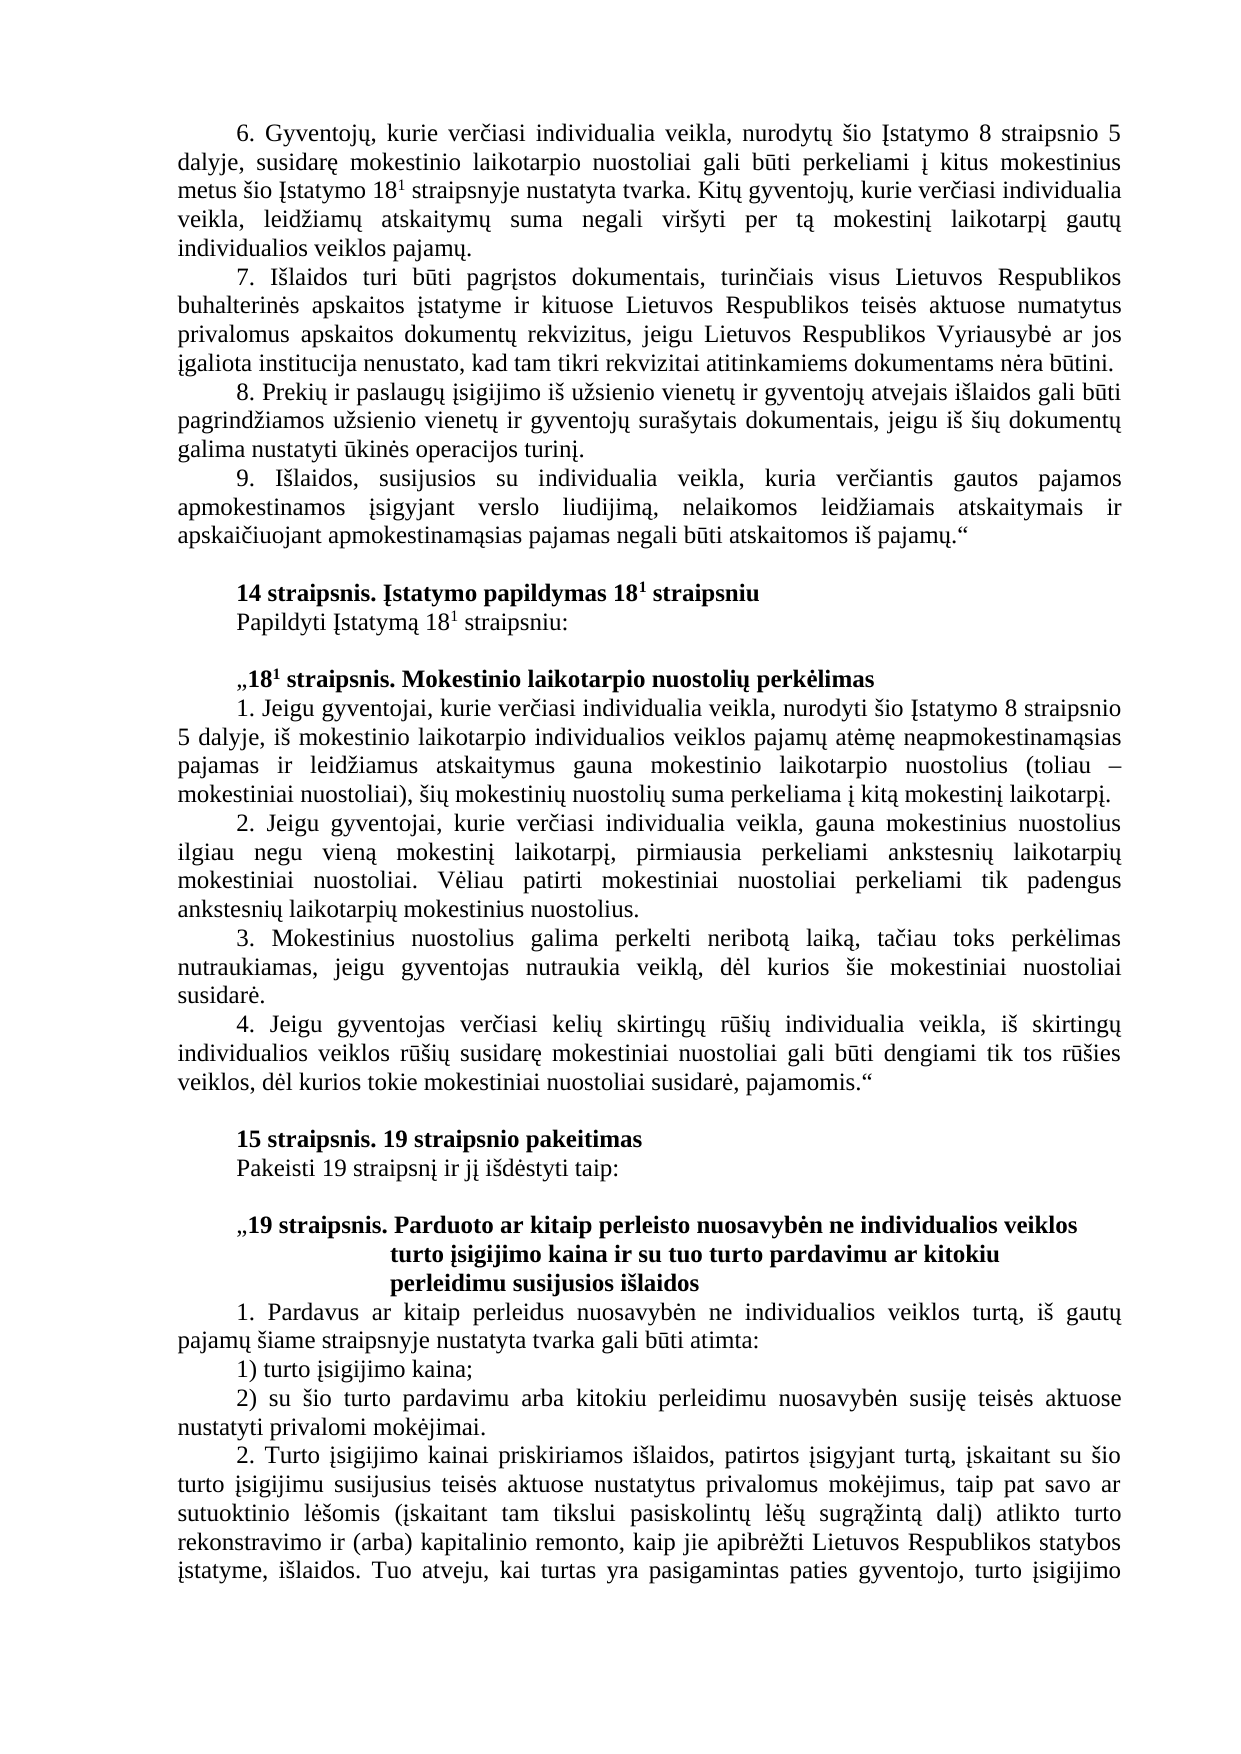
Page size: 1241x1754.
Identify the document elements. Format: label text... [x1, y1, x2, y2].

text 7. Išlaidos turi būti pagrįstos dokumentais, turinčiais visus Lietuvos Respublikos buhalterinės apskaitos įstatyme ir kituose Lietuvos Respublikos teisės aktuose numatytus privalomus apskaitos dokumentų rekvizitus, jeigu Lietuvos Respublikos Vyriausybė ar jos įgaliota institucija nenustato, kad tam tikri rekvizitai atitinkamiems dokumentams nėra būtini. [177, 262, 1122, 377]
text Pakeisti 19 straipsnį ir jį išdėstyti taip: [177, 1153, 1122, 1182]
text 1. Jeigu gyventojai, kurie verčiasi individualia veikla, nurodyti šio Įstatymo 8 straipsnio 5 dalyje, iš mokestinio laikotarpio individualios veiklos pajamų atėmę neapmokestinamąsias pajamas ir leidžiamus atskaitymus gauna mokestinio laikotarpio nuostolius (toliau – mokestiniai nuostoliai), šių mokestinių nuostolių suma perkeliama į kitą mokestinį laikotarpį. [177, 693, 1122, 808]
text 15 straipsnis. 19 straipsnio pakeitimas [177, 1124, 1122, 1153]
text 4. Jeigu gyventojas verčiasi kelių skirtingų rūšių individualia veikla, iš skirtingų individualios veiklos rūšių susidarę mokestiniai nuostoliai gali būti dengiami tik tos rūšies veiklos, dėl kurios tokie mokestiniai nuostoliai susidarė, pajamomis.“ [177, 1009, 1122, 1096]
text Papildyti Įstatymą 181 straipsniu: [177, 607, 1122, 636]
text 2. Turto įsigijimo kainai priskiriamos išlaidos, patirtos įsigyjant turtą, įskaitant su šio turto įsigijimu susijusius teisės aktuose nustatytus privalomus mokėjimus, taip pat savo ar sutuoktinio lėšomis (įskaitant tam tikslui pasiskolintų lėšų sugrąžintą dalį) atlikto turto rekonstravimo ir (arba) kapitalinio remonto, kaip jie apibrėžti Lietuvos Respublikos statybos įstatyme, išlaidos. Tuo atveju, kai turtas yra pasigamintas paties gyventojo, turto įsigijimo [177, 1441, 1122, 1584]
text 14 straipsnis. Įstatymo papildymas 181 straipsniu [177, 578, 1122, 607]
text 8. Prekių ir paslaugų įsigijimo iš užsienio vienetų ir gyventojų atvejais išlaidos gali būti pagrindžiamos užsienio vienetų ir gyventojų surašytais dokumentais, jeigu iš šių dokumentų galima nustatyti ūkinės operacijos turinį. [177, 377, 1122, 463]
text 6. Gyventojų, kurie verčiasi individualia veikla, nurodytų šio Įstatymo 8 straipsnio 5 dalyje, susidarę mokestinio laikotarpio nuostoliai gali būti perkeliami į kitus mokestinius metus šio Įstatymo 181 straipsnyje nustatyta tvarka. Kitų gyventojų, kurie verčiasi individualia veikla, leidžiamų atskaitymų suma negali viršyti per tą mokestinį laikotarpį gautų individualios veiklos pajamų. [177, 118, 1122, 262]
text 1) turto įsigijimo kaina; [177, 1354, 1122, 1383]
text 9. Išlaidos, susijusios su individualia veikla, kuria verčiantis gautos pajamos apmokestinamos įsigyjant verslo liudijimą, nelaikomos leidžiamais atskaitymais ir apskaičiuojant apmokestinamąsias pajamas negali būti atskaitomos iš pajamų.“ [177, 463, 1122, 549]
text „19 straipsnis. Parduoto ar kitaip perleisto nuosavybėn ne individualios veiklos turto įsigijimo kaina ir su tuo turto pardavimu ar kitokiu perleidimu susijusios išlaidos [236, 1211, 1122, 1297]
text „181 straipsnis. Mokestinio laikotarpio nuostolių perkėlimas [177, 664, 1122, 693]
text 2. Jeigu gyventojai, kurie verčiasi individualia veikla, gauna mokestinius nuostolius ilgiau negu vieną mokestinį laikotarpį, pirmiausia perkeliami ankstesnių laikotarpių mokestiniai nuostoliai. Vėliau patirti mokestiniai nuostoliai perkeliami tik padengus ankstesnių laikotarpių mokestinius nuostolius. [177, 808, 1122, 923]
text 2) su šio turto pardavimu arba kitokiu perleidimu nuosavybėn susiję teisės aktuose nustatyti privalomi mokėjimai. [177, 1383, 1122, 1441]
text 1. Pardavus ar kitaip perleidus nuosavybėn ne individualios veiklos turtą, iš gautų pajamų šiame straipsnyje nustatyta tvarka gali būti atimta: [177, 1297, 1122, 1354]
text 3. Mokestinius nuostolius galima perkelti neribotą laiką, tačiau toks perkėlimas nutraukiamas, jeigu gyventojas nutraukia veiklą, dėl kurios šie mokestiniai nuostoliai susidarė. [177, 923, 1122, 1009]
